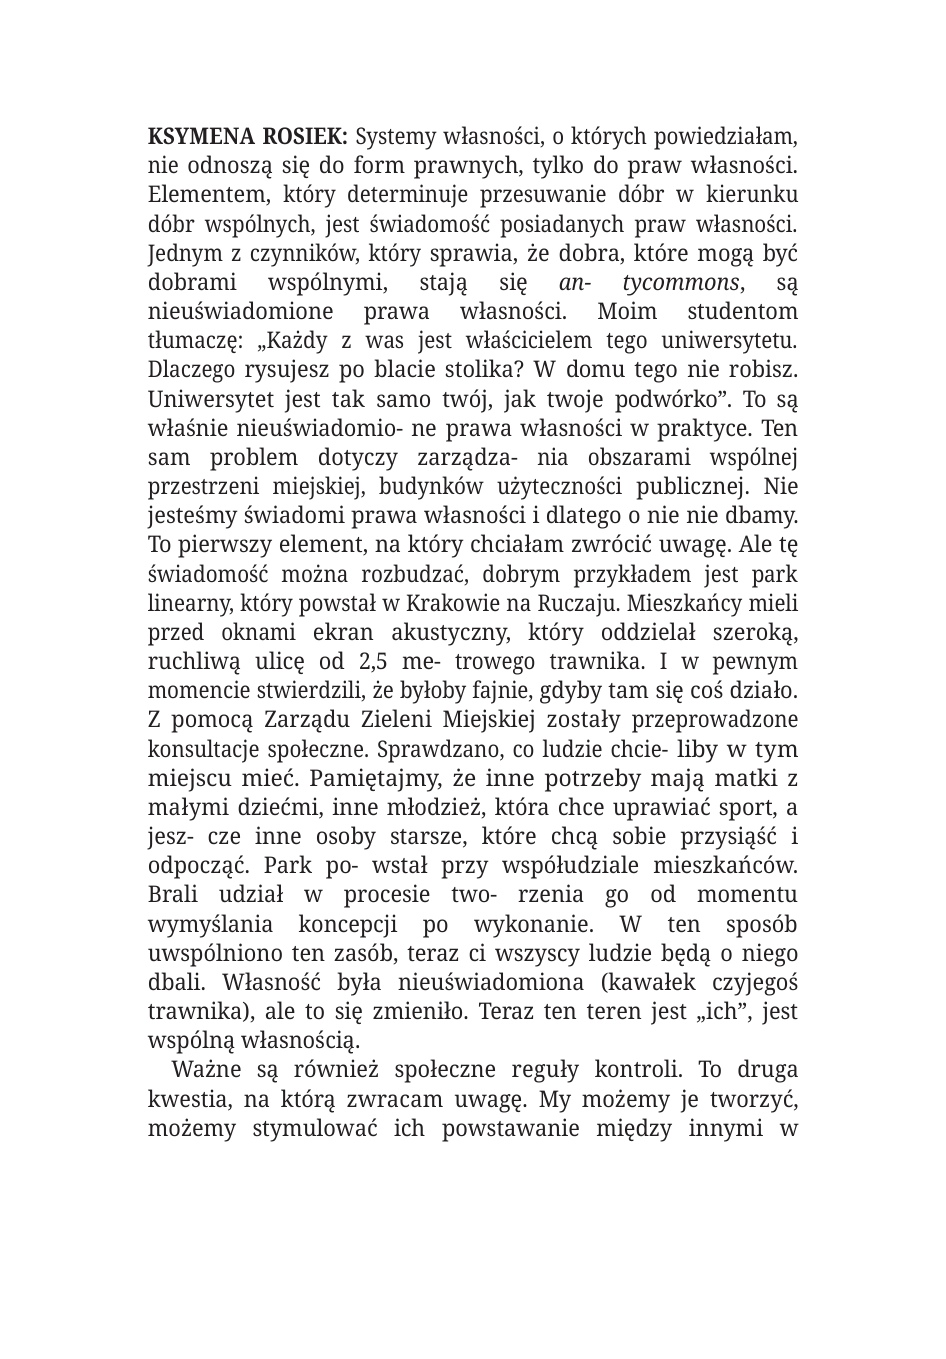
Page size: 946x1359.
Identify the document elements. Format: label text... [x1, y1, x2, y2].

text KSYMENA ROSIEK: Systemy własności, o których powiedziałam, nie odnoszą się do form prawnych, tylko do praw własności. Elementem, który determinuje przesuwanie dóbr w kierunku dóbr wspólnych, jest świadomość posiadanych praw własności. Jednym z czynników, który sprawia, że dobra, które mogą być dobrami wspólnymi, stają się an- tycommons, są nieuświadomione prawa własności. Moim studentom tłumaczę: „Każdy z was jest właścicielem tego uniwersytetu. Dlaczego rysujesz po blacie stolika? W domu tego nie robisz. Uniwersytet jest tak samo twój, jak twoje podwórko”. To są właśnie nieuświadomio- ne prawa własności w praktyce. Ten sam problem dotyczy zarządza- nia obszarami wspólnej przestrzeni miejskiej, budynków użyteczności publicznej. Nie jesteśmy świadomi prawa własności i dlatego o nie nie dbamy. To pierwszy element, na który chciałam zwrócić uwagę. Ale tę świadomość można rozbudzać, dobrym przykładem jest park linearny, który powstał w Krakowie na Ruczaju. Mieszkańcy mieli przed oknami ekran akustyczny, który oddzielał szeroką, ruchliwą ulicę od 2,5 me- trowego trawnika. I w pewnym momencie stwierdzili, że byłoby fajnie, gdyby tam się coś działo. Z pomocą Zarządu Zieleni Miejskiej zostały przeprowadzone konsultacje społeczne. Sprawdzano, co ludzie chcie- liby w tym miejscu mieć. Pamiętajmy, że inne potrzeby mają matki z małymi dziećmi, inne młodzież, która chce uprawiać sport, a jesz- cze inne osoby starsze, które chcą sobie przysiąść i odpocząć. Park po- wstał przy współudziale mieszkańców. Brali udział w procesie two- rzenia go od momentu wymyślania koncepcji po wykonanie. W ten sposób uwspólniono ten zasób, teraz ci wszyscy ludzie będą o niego dbali. Własność była nieuświadomiona (kawałek czyjegoś trawnika), ale to się zmieniło. Teraz ten teren jest „ich”, jest wspólną własnością. [148, 121, 798, 1054]
text Ważne są również społeczne reguły kontroli. To druga kwestia, na którą zwracam uwagę. My możemy je tworzyć, możemy stymulować ich powstawanie między innymi w [148, 1054, 798, 1142]
